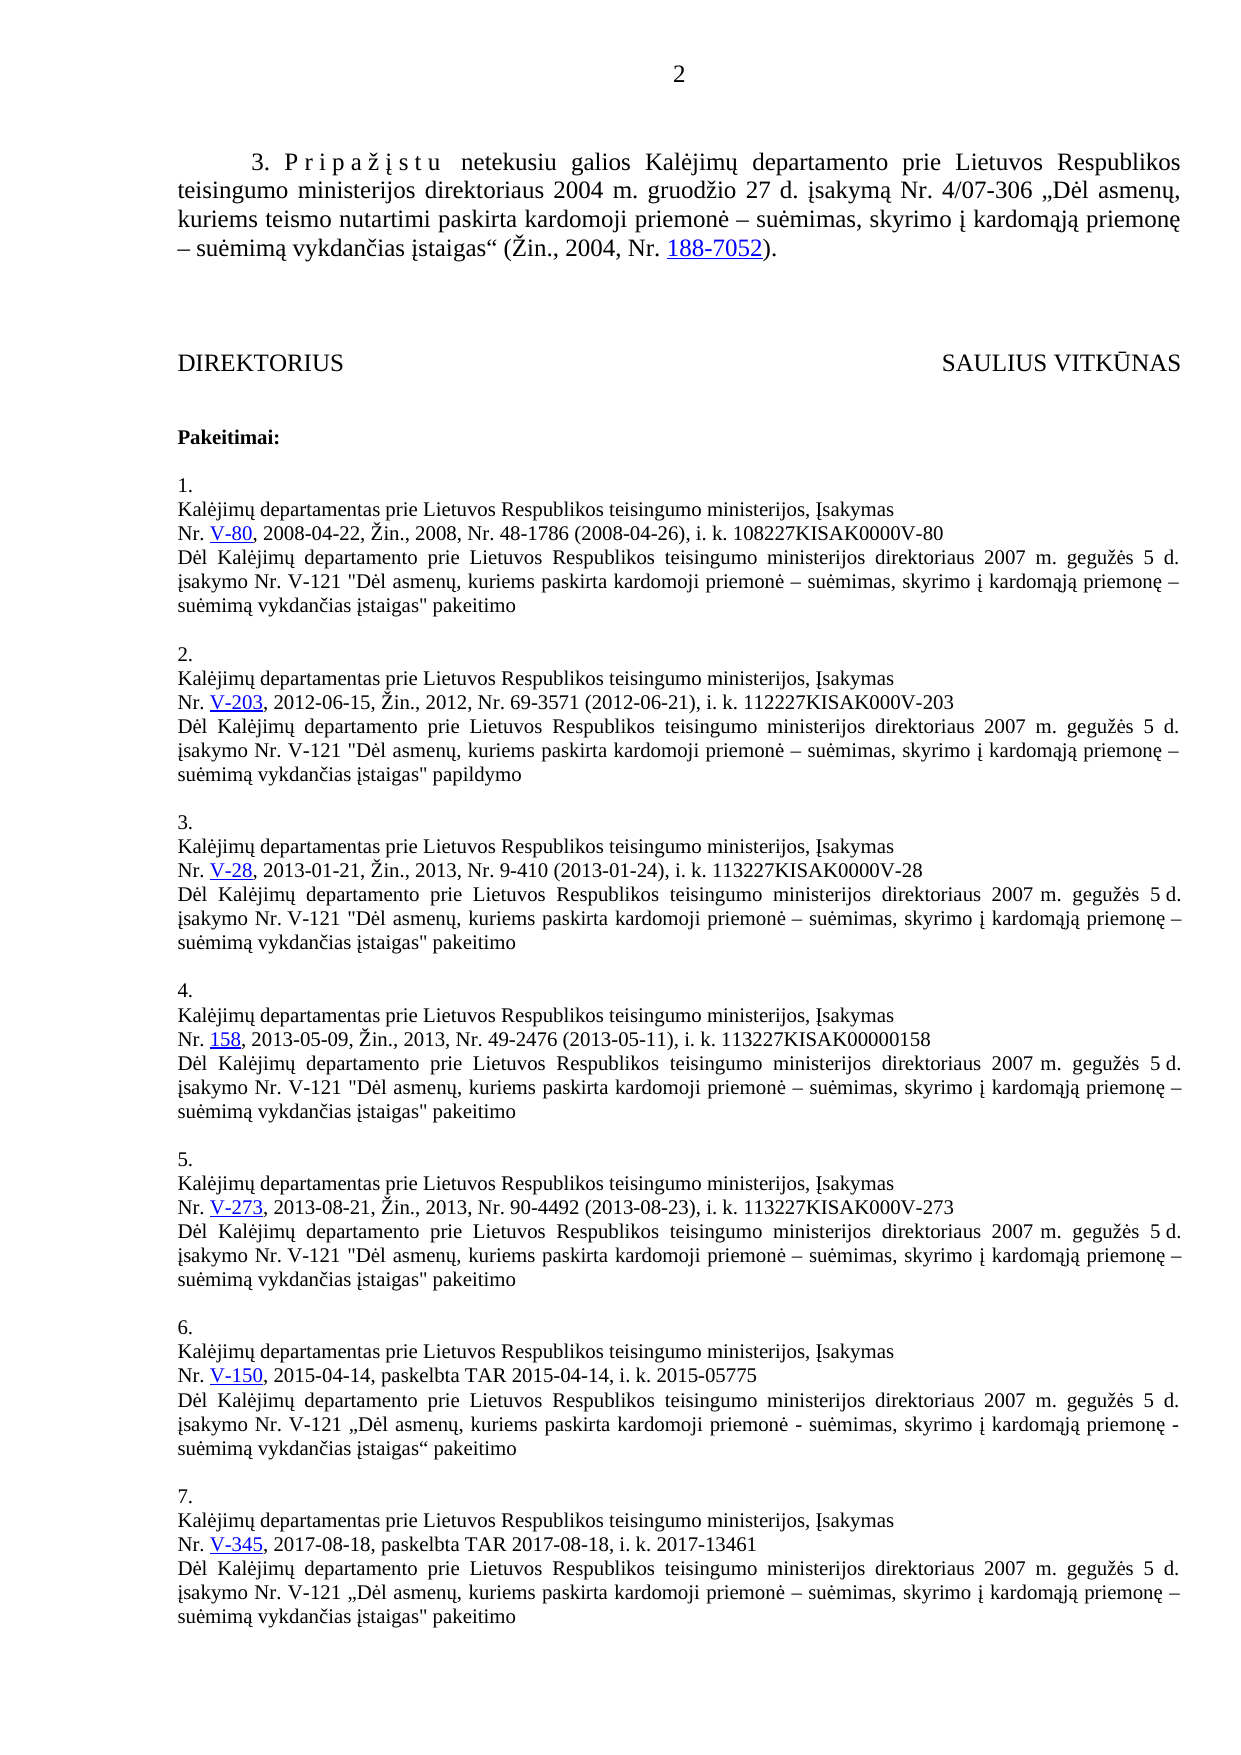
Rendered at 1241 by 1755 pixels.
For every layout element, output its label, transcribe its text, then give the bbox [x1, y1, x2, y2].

text Dėl Kalėjimų departamento prie Lietuvos Respublikos teisingumo ministerijos direktoriaus 2007 m. gegužės 5 d. įsakymo Nr. V-121 „Dėl asmenų, kuriems paskirta kardomoji priemonė - suėmimas, skyrimo į kardomąją priemonę - suėmimą vykdančias įstaigas“ pakeitimo [177, 1387, 1181, 1460]
text 3. Pripažįstu netekusiu galios Kalėjimų departamento prie Lietuvos Respublikos teisingumo ministerijos direktoriaus 2004 m. gruodžio 27 d. įsakymą Nr. 4/07-306 „Dėl asmenų, kuriems teismo nutartimi paskirta kardomoji priemonė – suėmimas, skyrimo į kardomąją priemonę – suėmimą vykdančias įstaigas“ (Žin., 2004, Nr. 188-7052). [177, 147, 1181, 262]
text Nr. V-273, 2013-08-21, Žin., 2013, Nr. 90-4492 (2013-08-23), i. k. 113227KISAK000V-273 [177, 1195, 1181, 1219]
text Kalėjimų departamentas prie Lietuvos Respublikos teisingumo ministerijos, Įsakymas [177, 1339, 1181, 1363]
text Nr. V-203, 2012-06-15, Žin., 2012, Nr. 69-3571 (2012-06-21), i. k. 112227KISAK000V-203 [177, 690, 1181, 714]
text Dėl Kalėjimų departamento prie Lietuvos Respublikos teisingumo ministerijos direktoriaus 2007 m. gegužės 5 d. įsakymo Nr. V-121 "Dėl asmenų, kuriems paskirta kardomoji priemonė – suėmimas, skyrimo į kardomąją priemonę – suėmimą vykdančias įstaigas" pakeitimo [177, 1219, 1181, 1291]
text Dėl Kalėjimų departamento prie Lietuvos Respublikos teisingumo ministerijos direktoriaus 2007 m. gegužės 5 d. įsakymo Nr. V-121 "Dėl asmenų, kuriems paskirta kardomoji priemonė – suėmimas, skyrimo į kardomąją priemonę – suėmimą vykdančias įstaigas" pakeitimo [177, 1051, 1181, 1123]
text Kalėjimų departamentas prie Lietuvos Respublikos teisingumo ministerijos, Įsakymas [177, 1002, 1181, 1027]
text Nr. V-28, 2013-01-21, Žin., 2013, Nr. 9-410 (2013-01-24), i. k. 113227KISAK0000V-28 [177, 858, 1181, 882]
text Kalėjimų departamentas prie Lietuvos Respublikos teisingumo ministerijos, Įsakymas [177, 1171, 1181, 1195]
text 5. [177, 1147, 1181, 1171]
text DIREKTORIUS SAULIUS VITKŪNAS [177, 348, 1181, 377]
text 1. [177, 473, 1181, 497]
text 6. [177, 1315, 1181, 1339]
text Nr. V-80, 2008-04-22, Žin., 2008, Nr. 48-1786 (2008-04-26), i. k. 108227KISAK0000V-80 [177, 521, 1181, 545]
text Dėl Kalėjimų departamento prie Lietuvos Respublikos teisingumo ministerijos direktoriaus 2007 m. gegužės 5 d. įsakymo Nr. V-121 „Dėl asmenų, kuriems paskirta kardomoji priemonė – suėmimas, skyrimo į kardomąją priemonę – suėmimą vykdančias įstaigas" pakeitimo [177, 1556, 1181, 1628]
text Dėl Kalėjimų departamento prie Lietuvos Respublikos teisingumo ministerijos direktoriaus 2007 m. gegužės 5 d. įsakymo Nr. V-121 "Dėl asmenų, kuriems paskirta kardomoji priemonė – suėmimas, skyrimo į kardomąją priemonę – suėmimą vykdančias įstaigas" papildymo [177, 714, 1181, 786]
text Kalėjimų departamentas prie Lietuvos Respublikos teisingumo ministerijos, Įsakymas [177, 1508, 1181, 1532]
text Nr. V-150, 2015-04-14, paskelbta TAR 2015-04-14, i. k. 2015-05775 [177, 1363, 1181, 1387]
text 3. [177, 810, 1181, 834]
text Dėl Kalėjimų departamento prie Lietuvos Respublikos teisingumo ministerijos direktoriaus 2007 m. gegužės 5 d. įsakymo Nr. V-121 "Dėl asmenų, kuriems paskirta kardomoji priemonė – suėmimas, skyrimo į kardomąją priemonę – suėmimą vykdančias įstaigas" pakeitimo [177, 545, 1181, 617]
text Nr. 158, 2013-05-09, Žin., 2013, Nr. 49-2476 (2013-05-11), i. k. 113227KISAK00000158 [177, 1027, 1181, 1051]
text Pakeitimai: [177, 425, 1181, 449]
text Nr. V-345, 2017-08-18, paskelbta TAR 2017-08-18, i. k. 2017-13461 [177, 1532, 1181, 1556]
text Kalėjimų departamentas prie Lietuvos Respublikos teisingumo ministerijos, Įsakymas [177, 497, 1181, 521]
text Kalėjimų departamentas prie Lietuvos Respublikos teisingumo ministerijos, Įsakymas [177, 834, 1181, 858]
text 2. [177, 642, 1181, 666]
text Dėl Kalėjimų departamento prie Lietuvos Respublikos teisingumo ministerijos direktoriaus 2007 m. gegužės 5 d. įsakymo Nr. V-121 "Dėl asmenų, kuriems paskirta kardomoji priemonė – suėmimas, skyrimo į kardomąją priemonę – suėmimą vykdančias įstaigas" pakeitimo [177, 882, 1181, 954]
text 7. [177, 1484, 1181, 1508]
text Kalėjimų departamentas prie Lietuvos Respublikos teisingumo ministerijos, Įsakymas [177, 666, 1181, 690]
text 4. [177, 978, 1181, 1002]
